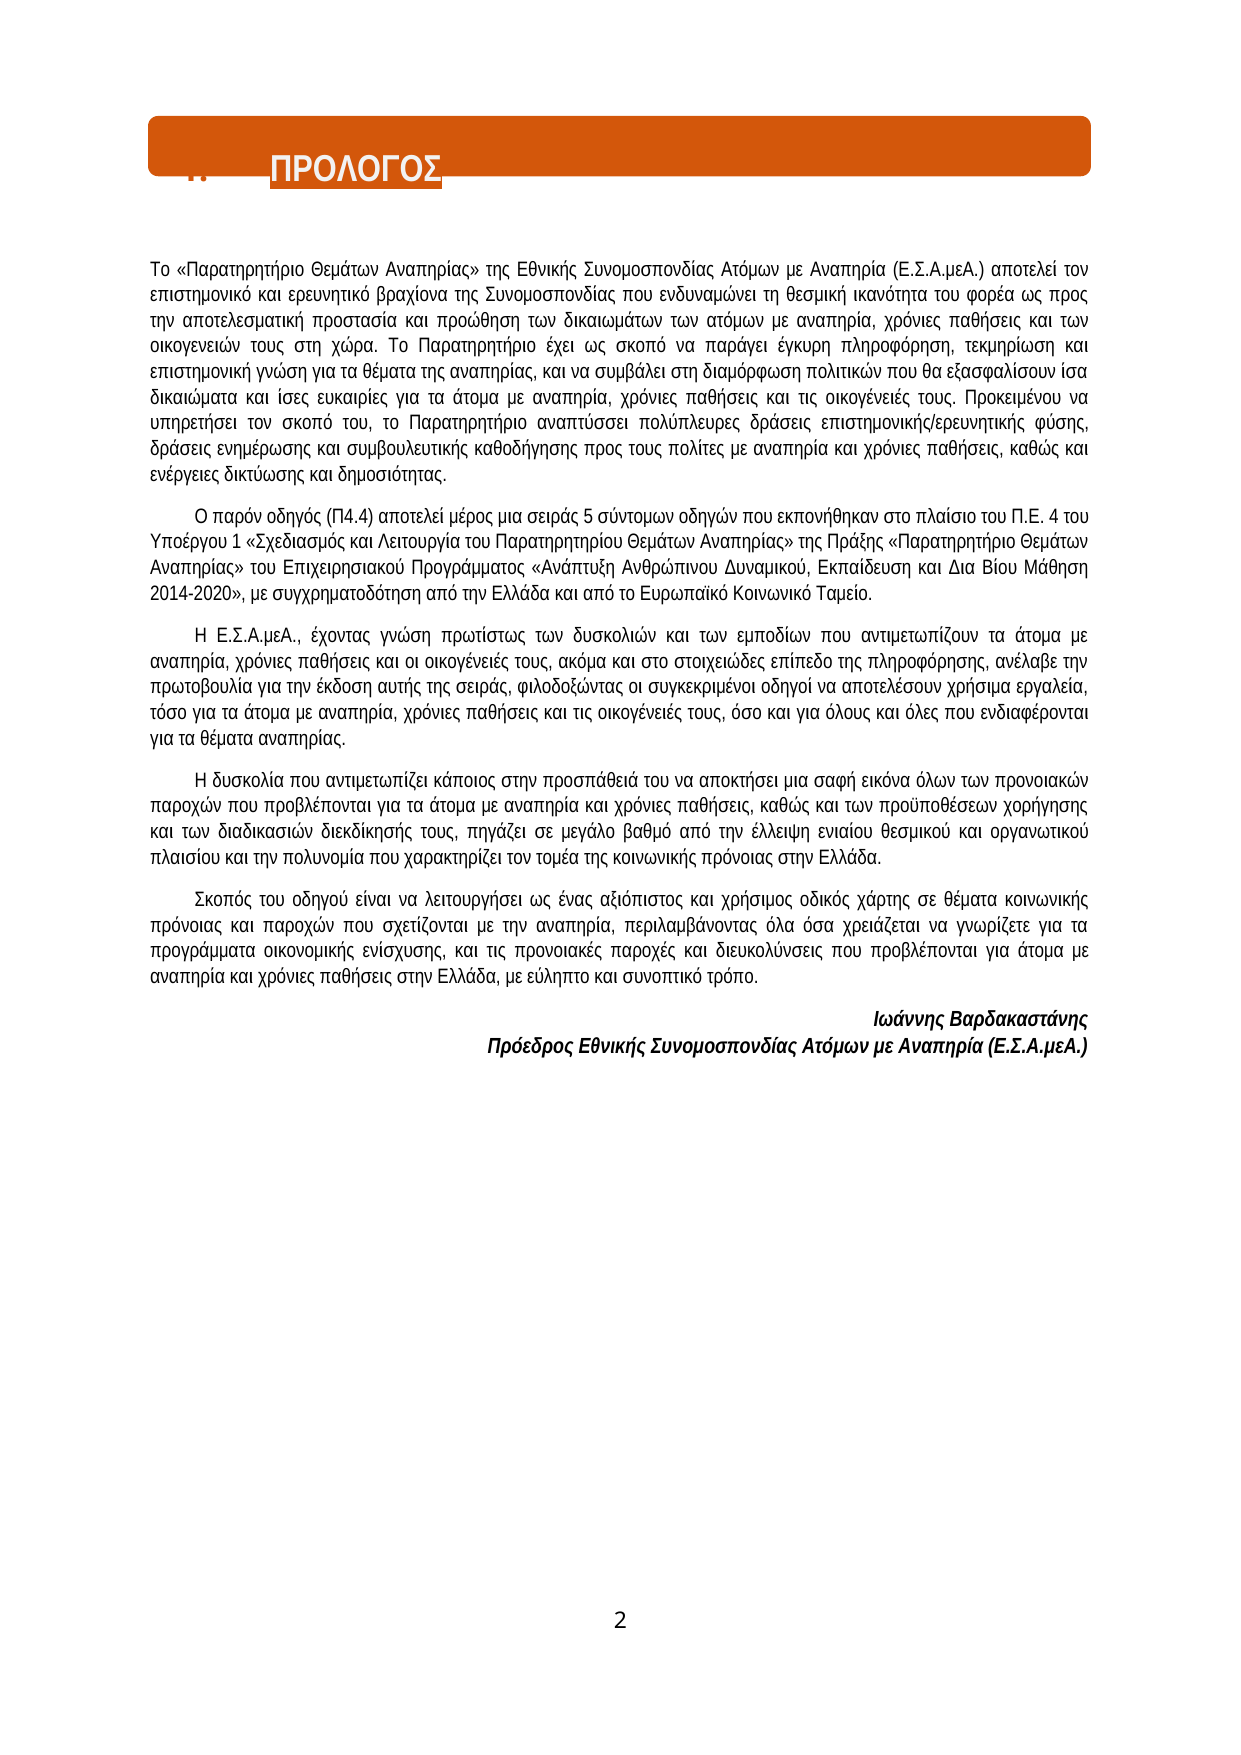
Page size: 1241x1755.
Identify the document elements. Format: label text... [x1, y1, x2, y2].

text Η Ε.Σ.Α.μεΑ., έχοντας γνώση πρωτίστως των δυσκολιών και των εμποδίων που αντιμετωπίζουν τα άτομα με αναπηρία, χρόνιες παθήσεις και οι οικογένειές τους, ακόμα και στο στοιχειώδες επίπεδο της πληροφόρησης, ανέλαβε την πρωτοβουλία για την έκδοση αυτής της σειράς, φιλοδοξώντας οι συγκεκριμένοι οδηγοί να αποτελέσουν χρήσιμα εργαλεία, τόσο για τα άτομα με αναπηρία, χρόνιες παθήσεις και τις οικογένειές τους, όσο και για όλους και όλες που ενδιαφέρονται για τα θέματα αναπηρίας. [150, 623, 1090, 749]
text Η δυσκολία που αντιμετωπίζει κάποιος στην προσπάθειά του να αποκτήσει μια σαφή εικόνα όλων των προνοιακών παροχών που προβλέπονται για τα άτομα με αναπηρία και χρόνιες παθήσεις, καθώς και των προϋποθέσεων χορήγησης και των διαδικασιών διεκδίκησής τους, πηγάζει σε μεγάλο βαθμό από την έλλειψη ενιαίου θεσμικού και οργανωτικού πλαισίου και την πολυνομία που χαρακτηρίζει τον τομέα της κοινωνικής πρόνοιας στην Ελλάδα. [150, 768, 1090, 868]
text Ιωάννης Βαρδακαστάνης [150, 1006, 1090, 1031]
text Πρόεδρος Εθνικής Συνομοσπονδίας Ατόμων με Αναπηρία (Ε.Σ.Α.μεΑ.) [150, 1033, 1090, 1058]
text Ο παρόν οδηγός (Π4.4) αποτελεί μέρος μια σειράς 5 σύντομων οδηγών που εκπονήθηκαν στο πλαίσιο του Π.Ε. 4 του Υποέργου 1 «Σχεδιασμός και Λειτουργία του Παρατηρητηρίου Θεμάτων Αναπηρίας» της Πράξης «Παρατηρητήριο Θεμάτων Αναπηρίας» του Επιχειρησιακού Προγράμματος «Ανάπτυξη Ανθρώπινου Δυναμικού, Εκπαίδευση και Δια Βίου Μάθηση 2014-2020», με συγχρηματοδότηση από την Ελλάδα και από το Ευρωπαϊκό Κοινωνικό Ταμείο. [150, 504, 1090, 604]
text Σκοπός του οδηγού είναι να λειτουργήσει ως ένας αξιόπιστος και χρήσιμος οδικός χάρτης σε θέματα κοινωνικής πρόνοιας και παροχών που σχετίζονται με την αναπηρία, περιλαμβάνοντας όλα όσα χρειάζεται να γνωρίζετε για τα προγράμματα οικονομικής ενίσχυσης, και τις προνοιακές παροχές και διευκολύνσεις που προβλέπονται για άτομα με αναπηρία και χρόνιες παθήσεις στην Ελλάδα, με εύληπτο και συνοπτικό τρόπο. [150, 887, 1090, 988]
text Το «Παρατηρητήριο Θεμάτων Αναπηρίας» της Εθνικής Συνομοσπονδίας Ατόμων με Αναπηρία (Ε.Σ.Α.μεΑ.) αποτελεί τον επιστημονικό και ερευνητικό βραχίονα της Συνομοσπονδίας που ενδυναμώνει τη θεσμική ικανότητα του φορέα ως προς την αποτελεσματική προστασία και προώθηση των δικαιωμάτων των ατόμων με αναπηρία, χρόνιες παθήσεις και των οικογενειών τους στη χώρα. Το Παρατηρητήριο έχει ως σκοπό να παράγει έγκυρη πληροφόρηση, τεκμηρίωση και επιστημονική γνώση για τα θέματα της αναπηρίας, και να συμβάλει στη διαμόρφωση πολιτικών που θα εξασφαλίσουν ίσα δικαιώματα και ίσες ευκαιρίες για τα άτομα με αναπηρία, χρόνιες παθήσεις και τις οικογένειές τους. Προκειμένου να υπηρετήσει τον σκοπό του, το Παρατηρητήριο αναπτύσσει πολύπλευρες δράσεις επιστημονικής/ερευνητικής φύσης, δράσεις ενημέρωσης και συμβουλευτικής καθοδήγησης προς τους πολίτες με αναπηρία και χρόνιες παθήσεις, καθώς και ενέργειες δικτύωσης και δημοσιότητας. [150, 256, 1090, 485]
subtitle ΠΡΟΛΟΓΟΣ [179, 173, 1090, 191]
